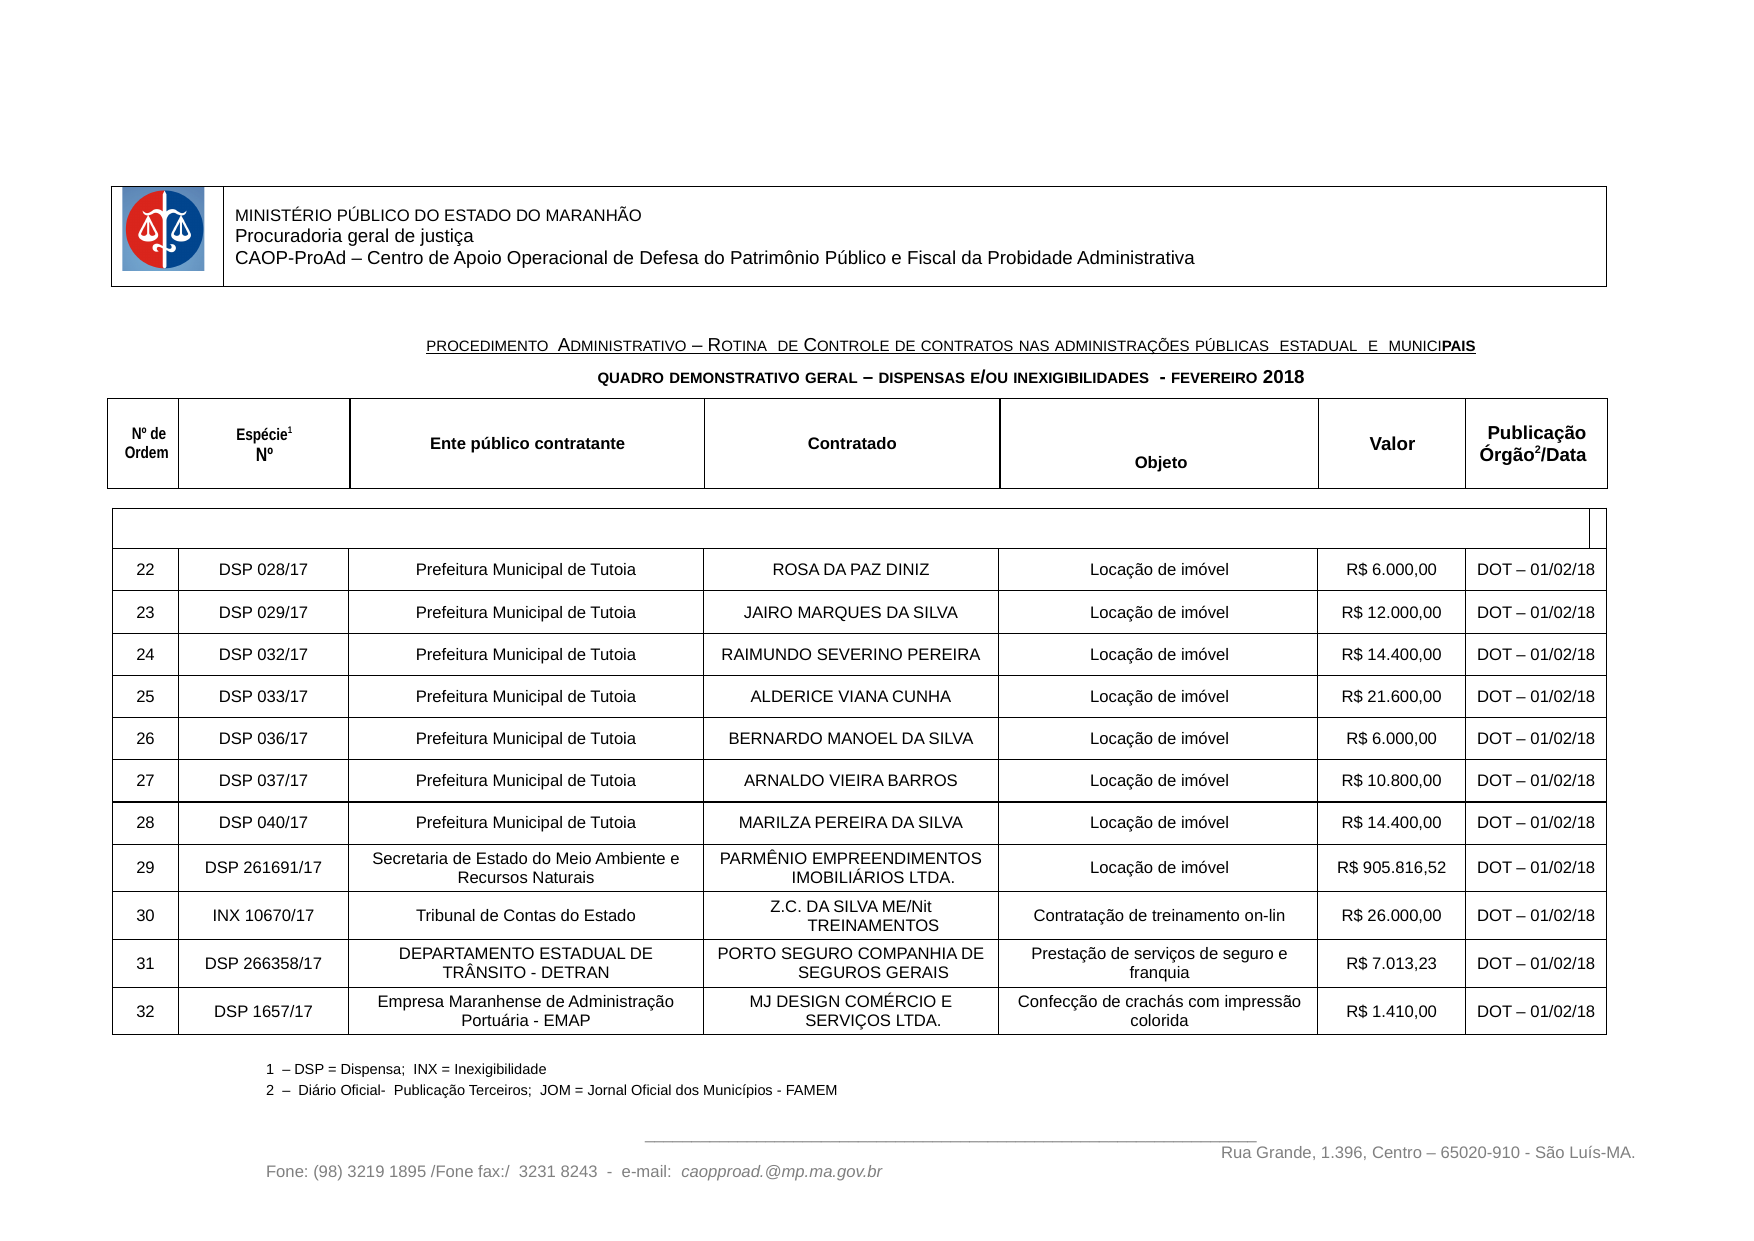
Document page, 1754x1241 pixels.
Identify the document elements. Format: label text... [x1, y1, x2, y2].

table_cell JAIRO MARQUES DA SILVA [704, 591, 998, 633]
table_cell BERNARDO MANOEL DA SILVA [704, 718, 998, 759]
table_cell DEPARTAMENTO ESTADUAL DE TRÂNSITO - DETRAN [349, 940, 703, 987]
table_cell DSP 033/17 [179, 676, 348, 717]
table_cell DOT – 01/02/18 [1466, 988, 1606, 1034]
table_cell DOT – 01/02/18 [1466, 892, 1606, 939]
table_cell ROSA DA PAZ DINIZ [704, 549, 998, 590]
table_cell 31 [113, 940, 178, 987]
table_cell 22 [113, 549, 178, 590]
table_cell DOT – 01/02/18 [1466, 845, 1606, 891]
table_cell MJ DESIGN COMÉRCIO E SERVIÇOS LTDA. [704, 988, 998, 1034]
table_cell DOT – 01/02/18 [1466, 803, 1606, 843]
table_cell R$ 14.400,00 [1318, 634, 1465, 675]
table_cell DOT – 01/02/18 [1466, 676, 1606, 717]
table_cell DOT – 01/02/18 [1466, 940, 1606, 987]
table_cell DOT – 01/02/18 [1466, 760, 1606, 801]
table_cell DSP 040/17 [179, 803, 348, 843]
table_cell ARNALDO VIEIRA BARROS [704, 760, 998, 801]
table_cell Prefeitura Municipal de Tutoia [349, 549, 703, 590]
table_cell R$ 21.600,00 [1318, 676, 1465, 717]
table_cell R$ 12.000,00 [1318, 591, 1465, 633]
table_cell DSP 261691/17 [179, 845, 348, 891]
table_cell DSP 028/17 [179, 549, 348, 590]
table_cell R$ 7.013,23 [1318, 940, 1465, 987]
table_cell R$ 14.400,00 [1318, 803, 1465, 843]
table_cell Confecção de crachás com impressão colorida [999, 988, 1317, 1034]
table_cell DOT – 01/02/18 [1466, 591, 1606, 633]
table_cell INX 10670/17 [179, 892, 348, 939]
table_cell PORTO SEGURO COMPANHIA DE SEGUROS GERAIS [704, 940, 998, 987]
table_cell Secretaria de Estado do Meio Ambiente e Recursos Naturais [349, 845, 703, 891]
table_header [1590, 509, 1606, 548]
table_cell Locação de imóvel [999, 549, 1317, 590]
table_cell DOT – 01/02/18 [1466, 549, 1606, 590]
table_cell Empresa Maranhense de Administração Portuária - EMAP [349, 988, 703, 1034]
table_cell R$ 1.410,00 [1318, 988, 1465, 1034]
table_cell DSP 037/17 [179, 760, 348, 801]
table_header [113, 509, 1589, 548]
table_cell DSP 266358/17 [179, 940, 348, 987]
table_cell Prefeitura Municipal de Tutoia [349, 718, 703, 759]
table_cell Prefeitura Municipal de Tutoia [349, 634, 703, 675]
table_cell MARILZA PEREIRA DA SILVA [704, 803, 998, 843]
table_cell Prefeitura Municipal de Tutoia [349, 760, 703, 801]
table_cell ALDERICE VIANA CUNHA [704, 676, 998, 717]
table_cell Locação de imóvel [999, 634, 1317, 675]
table_cell Prestação de serviços de seguro e franquia [999, 940, 1317, 987]
table_cell Locação de imóvel [999, 760, 1317, 801]
table_cell DSP 1657/17 [179, 988, 348, 1034]
table_cell Prefeitura Municipal de Tutoia [349, 591, 703, 633]
table_cell DOT – 01/02/18 [1466, 634, 1606, 675]
table_cell R$ 905.816,52 [1318, 845, 1465, 891]
table_cell DSP 029/17 [179, 591, 348, 633]
table_cell 27 [113, 760, 178, 801]
table_cell R$ 6.000,00 [1318, 549, 1465, 590]
table_cell 26 [113, 718, 178, 759]
table_cell Z.C. DA SILVA ME/Nit TREINAMENTOS [704, 892, 998, 939]
table_cell Locação de imóvel [999, 803, 1317, 843]
table_cell DOT – 01/02/18 [1466, 718, 1606, 759]
picture [122, 187, 205, 271]
table_cell R$ 6.000,00 [1318, 718, 1465, 759]
table_cell 32 [113, 988, 178, 1034]
table_cell Contratação de treinamento on-lin [999, 892, 1317, 939]
table_cell Prefeitura Municipal de Tutoia [349, 676, 703, 717]
table_cell Locação de imóvel [999, 676, 1317, 717]
table_cell 28 [113, 803, 178, 843]
table_cell 30 [113, 892, 178, 939]
table_cell 23 [113, 591, 178, 633]
table_cell 25 [113, 676, 178, 717]
table_cell Locação de imóvel [999, 845, 1317, 891]
table_cell DSP 032/17 [179, 634, 348, 675]
table_cell R$ 26.000,00 [1318, 892, 1465, 939]
table_cell Locação de imóvel [999, 718, 1317, 759]
table_cell 24 [113, 634, 178, 675]
table_cell Locação de imóvel [999, 591, 1317, 633]
table_cell R$ 10.800,00 [1318, 760, 1465, 801]
table_cell 29 [113, 845, 178, 891]
table_cell Prefeitura Municipal de Tutoia [349, 803, 703, 843]
table_cell PARMÊNIO EMPREENDIMENTOS IMOBILIÁRIOS LTDA. [704, 845, 998, 891]
table_cell RAIMUNDO SEVERINO PEREIRA [704, 634, 998, 675]
table_cell DSP 036/17 [179, 718, 348, 759]
table_cell Tribunal de Contas do Estado [349, 892, 703, 939]
